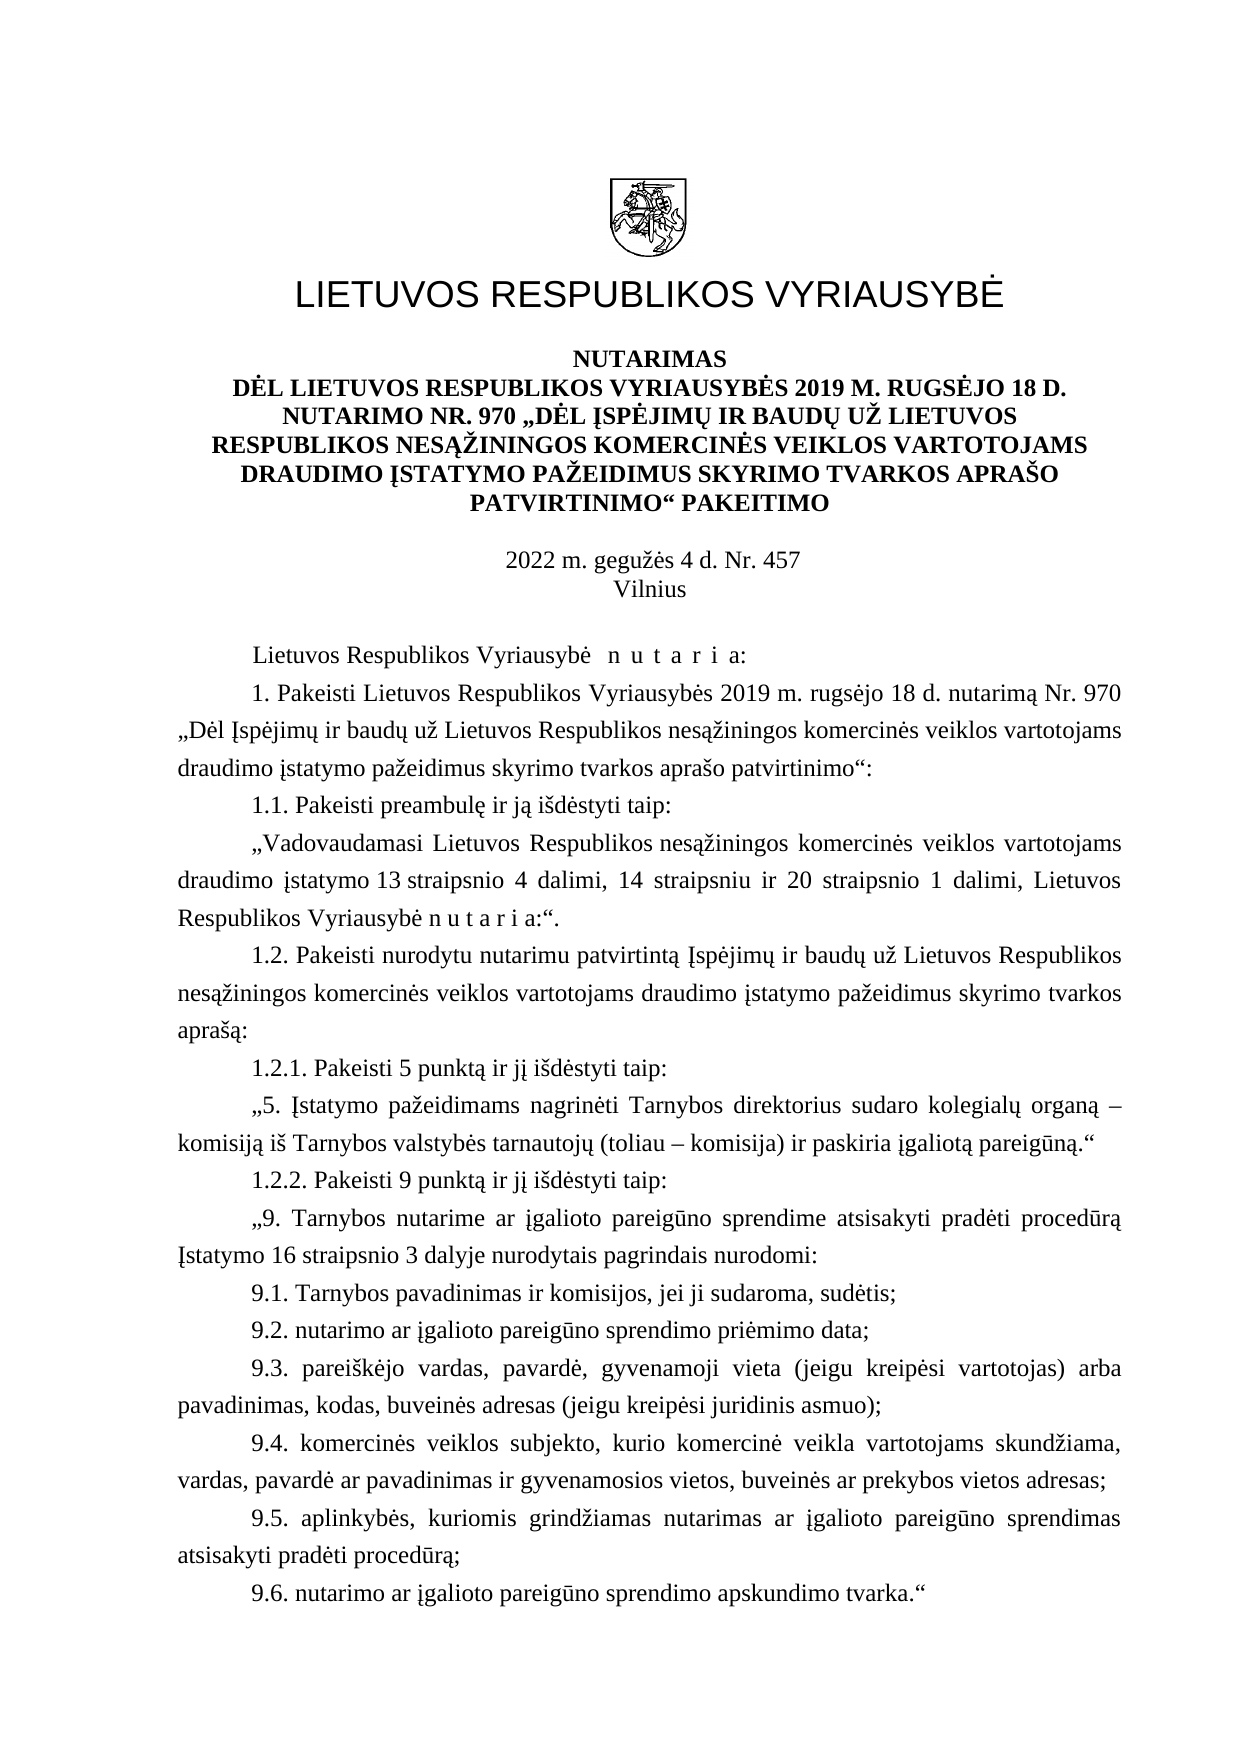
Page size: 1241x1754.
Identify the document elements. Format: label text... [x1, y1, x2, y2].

text Lietuvos Respublikos Vyriausybė [177, 272, 1122, 315]
text Vilnius [177, 574, 1122, 603]
text 9.6. nutarimo ar įgalioto pareigūno sprendimo apskundimo tvarka.“ [177, 1569, 1122, 1606]
text 2022 m. gegužės 4 d. Nr. 457 [177, 545, 1122, 574]
text 9.5. aplinkybės, kuriomis grindžiamas nutarimas ar įgalioto pareigūno sprendimas atsisakyti pradėti procedūrą; [177, 1494, 1122, 1569]
text 1.2. Pakeisti nurodytu nutarimu patvirtintą Įspėjimų ir baudų už Lietuvos Respublikos nesąžiningos komercinės veiklos vartotojams draudimo įstatymo pažeidimus skyrimo tvarkos aprašą: [177, 931, 1122, 1044]
text 9.1. Tarnybos pavadinimas ir komisijos, jei ji sudaroma, sudėtis; [177, 1269, 1122, 1306]
text „9. Tarnybos nutarime ar įgalioto pareigūno sprendime atsisakyti pradėti procedūrą Įstatymo 16 straipsnio 3 dalyje nurodytais pagrindais nurodomi: [177, 1194, 1122, 1269]
text 1.2.2. Pakeisti 9 punktą ir jį išdėstyti taip: [177, 1156, 1122, 1194]
text „Vadovaudamasi Lietuvos Respublikos nesąžiningos komercinės veiklos vartotojams draudimo įstatymo 13 straipsnio 4 dalimi, 14 straipsniu ir 20 straipsnio 1 dalimi, Lietuvos Respublikos Vyriausybė nutaria:“. [177, 819, 1122, 931]
text nutarimas [177, 344, 1122, 373]
text 1.2.1. Pakeisti 5 punktą ir jį išdėstyti taip: [177, 1044, 1122, 1081]
text 9.2. nutarimo ar įgalioto pareigūno sprendimo priėmimo data; [177, 1306, 1122, 1344]
text 9.3. pareiškėjo vardas, pavardė, gyvenamoji vieta (jeigu kreipėsi vartotojas) arba pavadinimas, kodas, buveinės adresas (jeigu kreipėsi juridinis asmuo); [177, 1344, 1122, 1419]
text „5. Įstatymo pažeidimams nagrinėti Tarnybos direktorius sudaro kolegialų organą – komisiją iš Tarnybos valstybės tarnautojų (toliau – komisija) ir paskiria įgaliotą pareigūną.“ [177, 1081, 1122, 1156]
text 1.1. Pakeisti preambulę ir ją išdėstyti taip: [177, 781, 1122, 819]
text 1. Pakeisti Lietuvos Respublikos Vyriausybės 2019 m. rugsėjo 18 d. nutarimą Nr. 970 „Dėl Įspėjimų ir baudų už Lietuvos Respublikos nesąžiningos komercinės veiklos vartotojams draudimo įstatymo pažeidimus skyrimo tvarkos aprašo patvirtinimo“: [177, 669, 1122, 781]
text Lietuvos Respublikos Vyriausybė nutaria: [177, 631, 1122, 669]
text 9.4. komercinės veiklos subjekto, kurio komercinė veikla vartotojams skundžiama, vardas, pavardė ar pavadinimas ir gyvenamosios vietos, buveinės ar prekybos vietos adresas; [177, 1419, 1122, 1494]
text DĖL LIETUVOS RESPUBLIKOS VYRIAUSYBĖS 2019 M. RUGSĖJO 18 D. NUTARIMO NR. 970 „DĖL ĮSPĖJIMŲ IR BAUDŲ UŽ LIETUVOS RESPUBLIKOS NESĄŽININGOS KOMERCINĖS VEIKLOS VARTOTOJAMS DRAUDIMO ĮSTATYMO PAŽEIDIMUS SKYRIMO TVARKOS APRAŠO PATVIRTINIMO“ PAKEITIMO [177, 373, 1122, 516]
